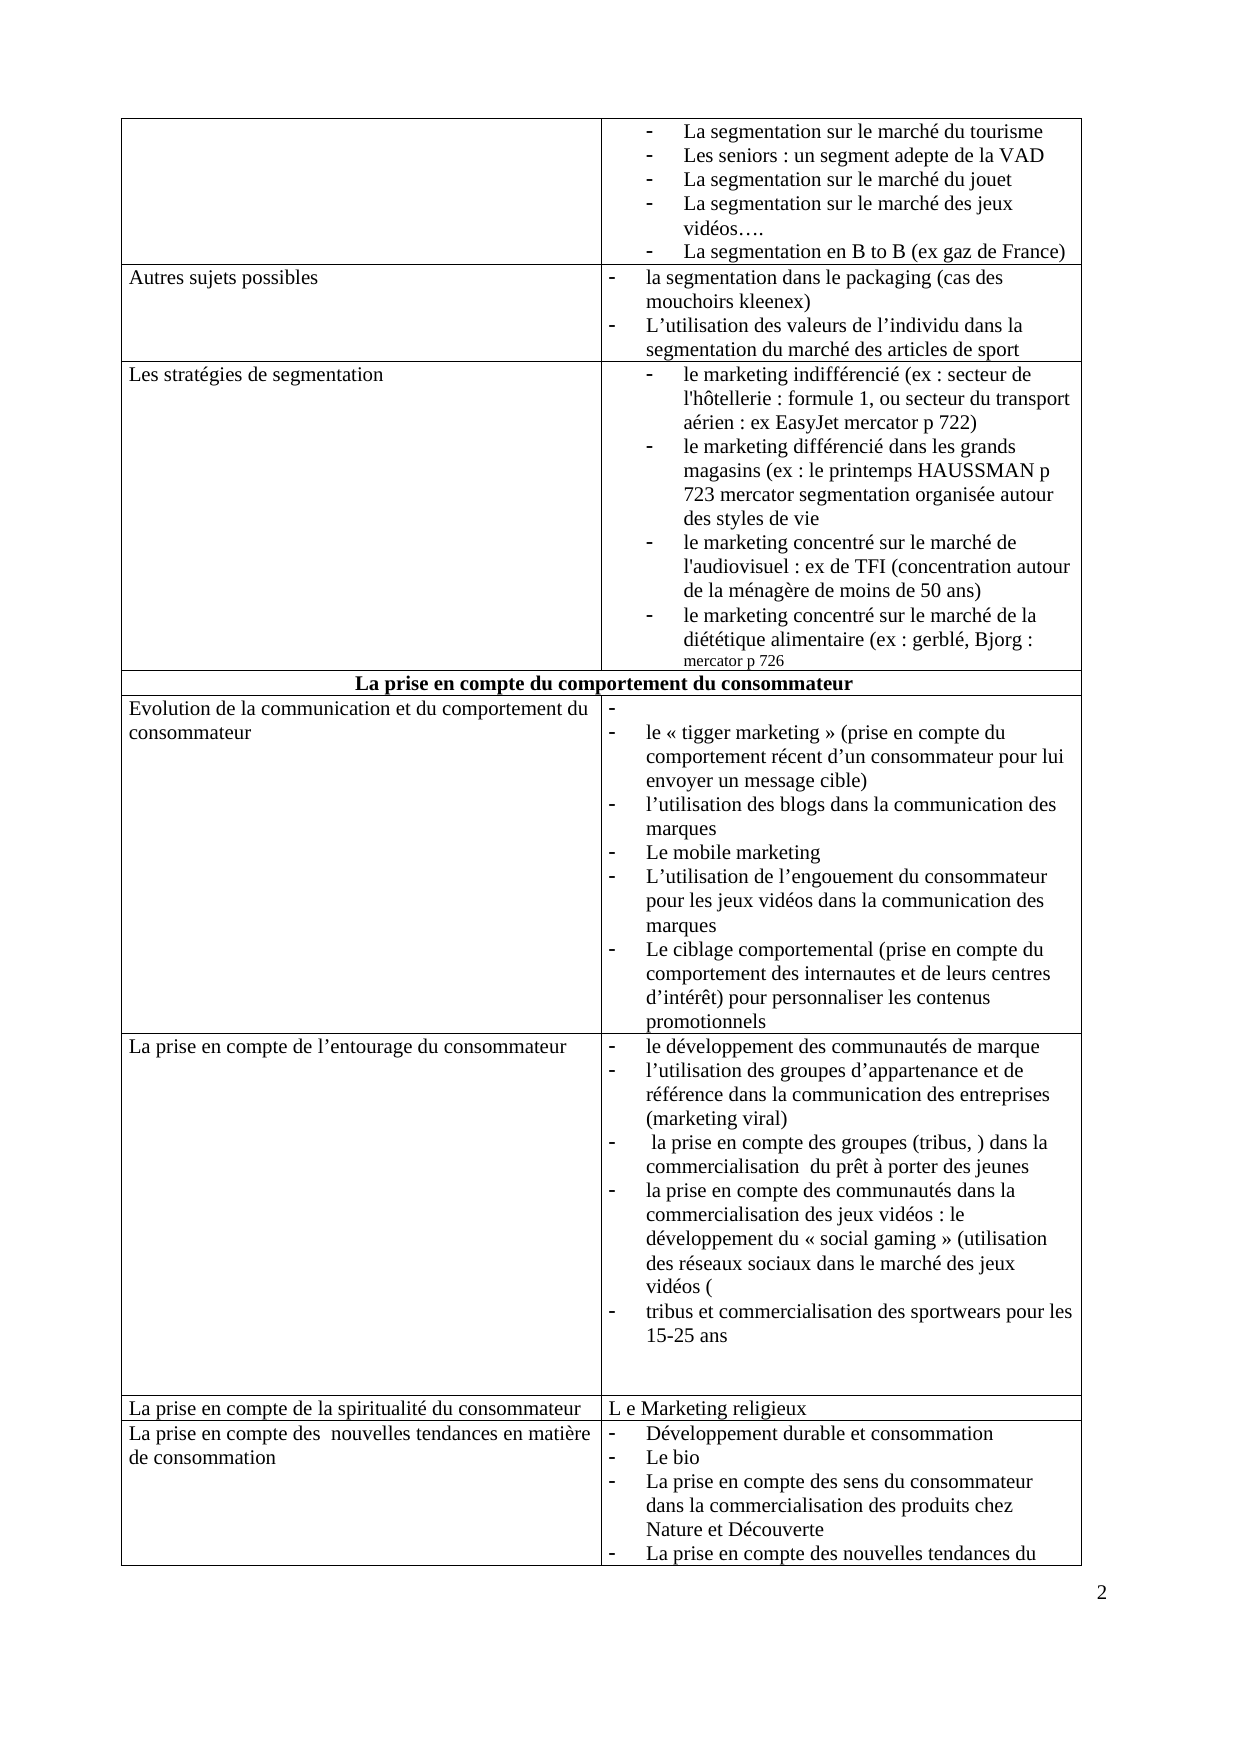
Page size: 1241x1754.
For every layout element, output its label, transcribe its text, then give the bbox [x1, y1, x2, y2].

table_cell le développement des communautés de marque l’utilisation des groupes d’appartenance et de référence dans la communication des entreprises (marketing viral) la prise en compte des groupes (tribus, ) dans la commercialisation du prêt à porter des jeunes la prise en compte des communautés dans la commercialisation des jeux vidéos : le développement du « social gaming » (utilisation des réseaux sociaux dans le marché des jeux vidéos ( tribus et commercialisation des sportwears pour les 15-25 ans [602, 1034, 1081, 1395]
table_cell le marketing indifférencié (ex : secteur de l'hôtellerie : formule 1, ou secteur du transport aérien : ex EasyJet mercator p 722) le marketing différencié dans les grands magasins (ex : le printemps HAUSSMAN p 723 mercator segmentation organisée autour des styles de vie le marketing concentré sur le marché de l'audiovisuel : ex de TFI (concentration autour de la ménagère de moins de 50 ans) le marketing concentré sur le marché de la diététique alimentaire (ex : gerblé, Bjorg : mercator p 726 [602, 362, 1081, 670]
table_cell Autres sujets possibles [122, 265, 601, 361]
table_cell La prise en compte des nouvelles tendances en matière de consommation [122, 1421, 601, 1565]
table_cell La prise en compte de la spiritualité du consommateur [122, 1396, 601, 1420]
table_cell L e Marketing religieux [602, 1396, 1081, 1420]
table_cell La prise en compte du comportement du consommateur [122, 671, 1081, 695]
table_cell - La segmentation ethnique : cas des cosmétiques La segmentation religieuse : cas des parfums vendus au moyen Orient (où les mannequins doivent être moins dévêtus) La segmentation en fonction du statut d'utilisateur et de sa fidélité (ex : le marché d'EDF) La segmentation sur le marché des compagnies aériennes (Qu'est-ce qui pousse les compagnies aériennes à segmenter par la demande et non par l'offre) segmentation et marketing direct : marketing individualisé et segmentation La segmentation du marché bancaire La segmentation du marché des assurances L'influence des modes de consommation dans la segmentation (ex : des biscuits petits écoliers dans des emballages individuels) La segmentation sur le marché automobiles (mercator p 703)…. La segmentation sur le marché des dentifrices (p 704 mercator) : segmentation par avantage recherché. La segmentation sur le marché du tourisme Les seniors : un segment adepte de la VAD La segmentation sur le marché du jouet La segmentation sur le marché des jeux vidéos…. La segmentation en B to B (ex gaz de France) [602, 119, 1081, 263]
table_cell le « tigger marketing » (prise en compte du comportement récent d’un consommateur pour lui envoyer un message cible) l’utilisation des blogs dans la communication des marques Le mobile marketing L’utilisation de l’engouement du consommateur pour les jeux vidéos dans la communication des marques Le ciblage comportemental (prise en compte du comportement des internautes et de leurs centres d’intérêt) pour personnaliser les contenus promotionnels [602, 696, 1081, 1033]
table_cell Les stratégies de segmentation [122, 362, 601, 670]
table_cell Développement durable et consommation Le bio La prise en compte des sens du consommateur dans la commercialisation des produits chez Nature et Découverte La prise en compte des nouvelles tendances du [602, 1421, 1081, 1565]
table_cell Evolution de la communication et du comportement du consommateur [122, 696, 601, 1033]
table_cell [122, 119, 601, 263]
table_cell la segmentation dans le packaging (cas des mouchoirs kleenex) L’utilisation des valeurs de l’individu dans la segmentation du marché des articles de sport [602, 265, 1081, 361]
table_cell La prise en compte de l’entourage du consommateur [122, 1034, 601, 1395]
